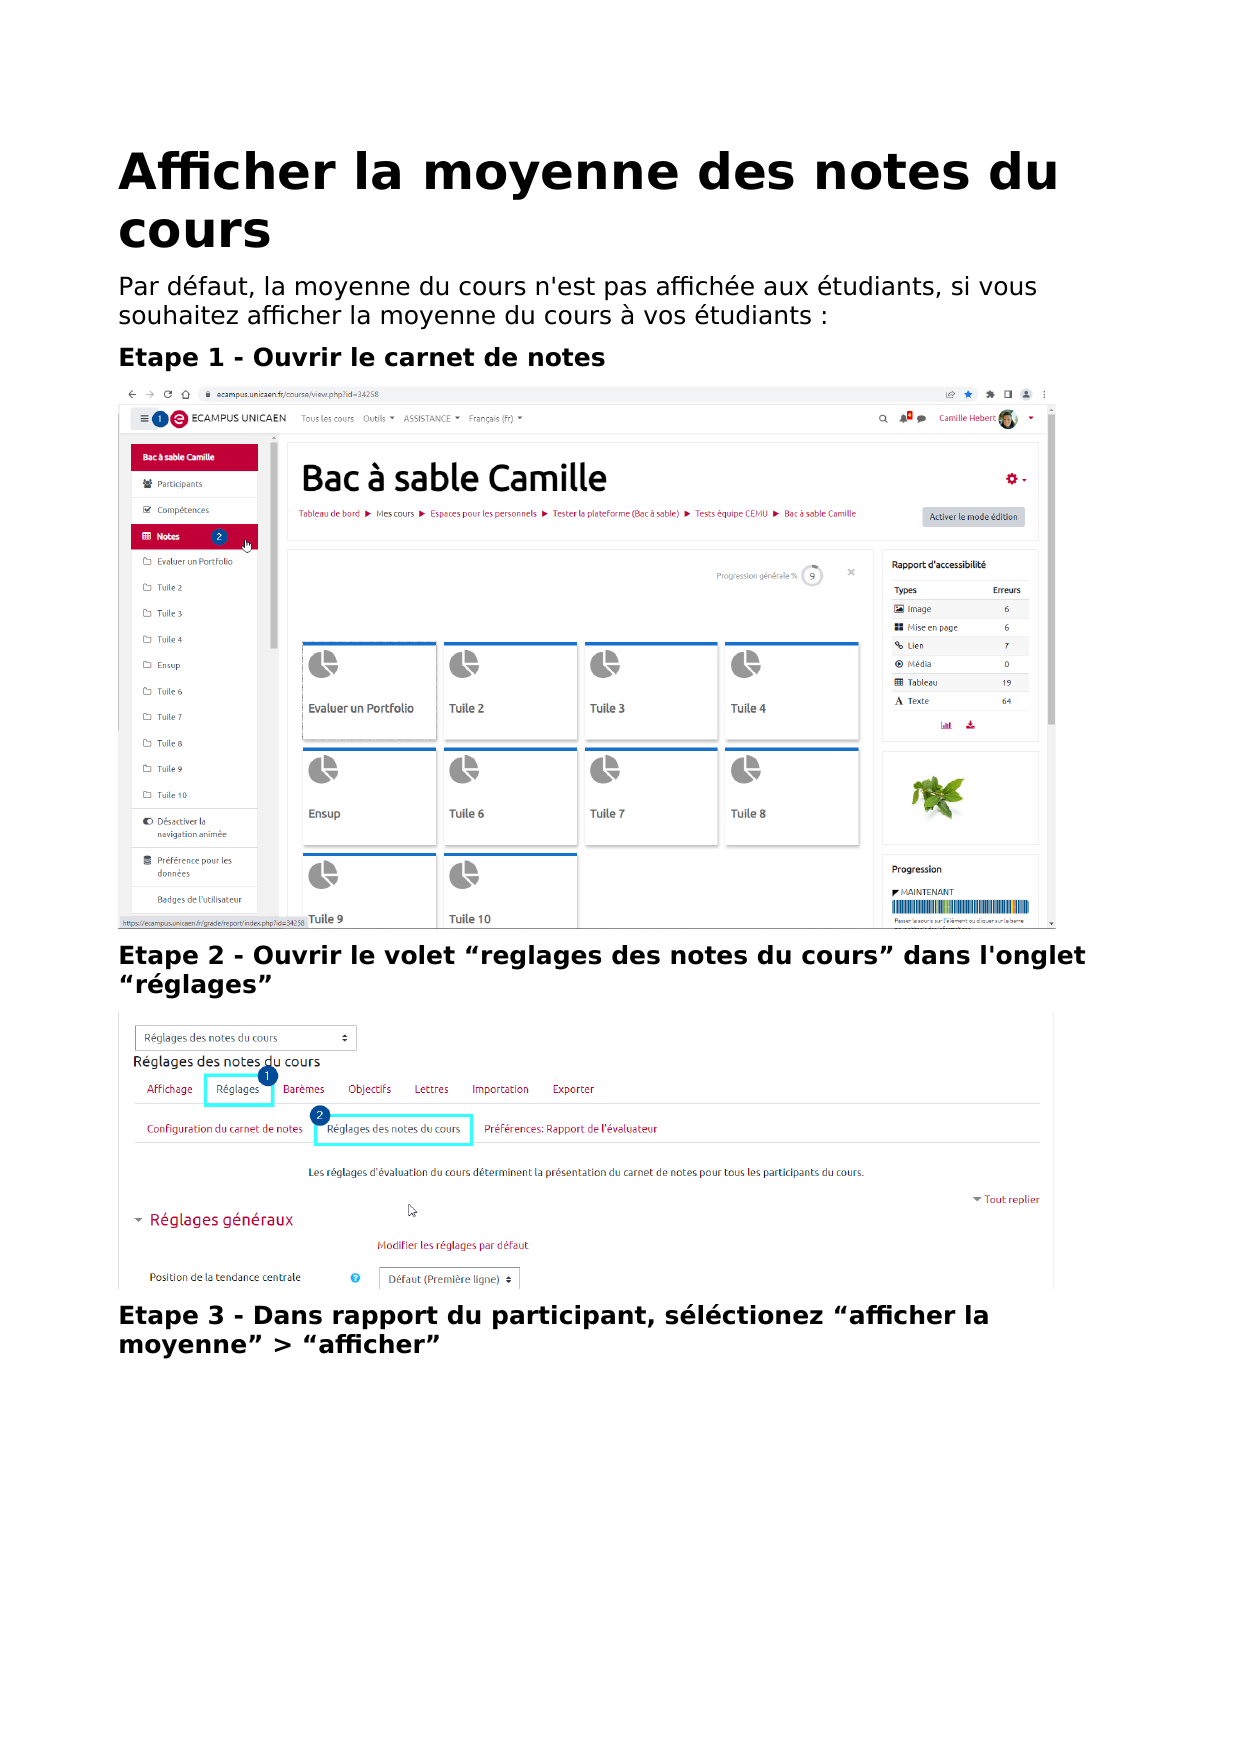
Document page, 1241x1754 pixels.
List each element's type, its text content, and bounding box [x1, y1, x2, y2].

text Etape 2 - Ouvrir le volet “reglages des notes du cours” dans l'onglet “réglages” [118, 941, 1122, 1000]
text Etape 1 - Ouvrir le carnet de notes [118, 343, 1122, 372]
subtitle Afficher la moyenne des notes du cours [118, 143, 1122, 259]
picture [118, 384, 1056, 929]
picture [118, 1012, 1056, 1289]
text Etape 3 - Dans rapport du participant, séléctionez “afficher la moyenne” > “afficher” [118, 1302, 1122, 1360]
text Par défaut, la moyenne du cours n'est pas affichée aux étudiants, si vous souhaitez afficher la moyenne du cours à vos étudiants : [118, 272, 1122, 330]
